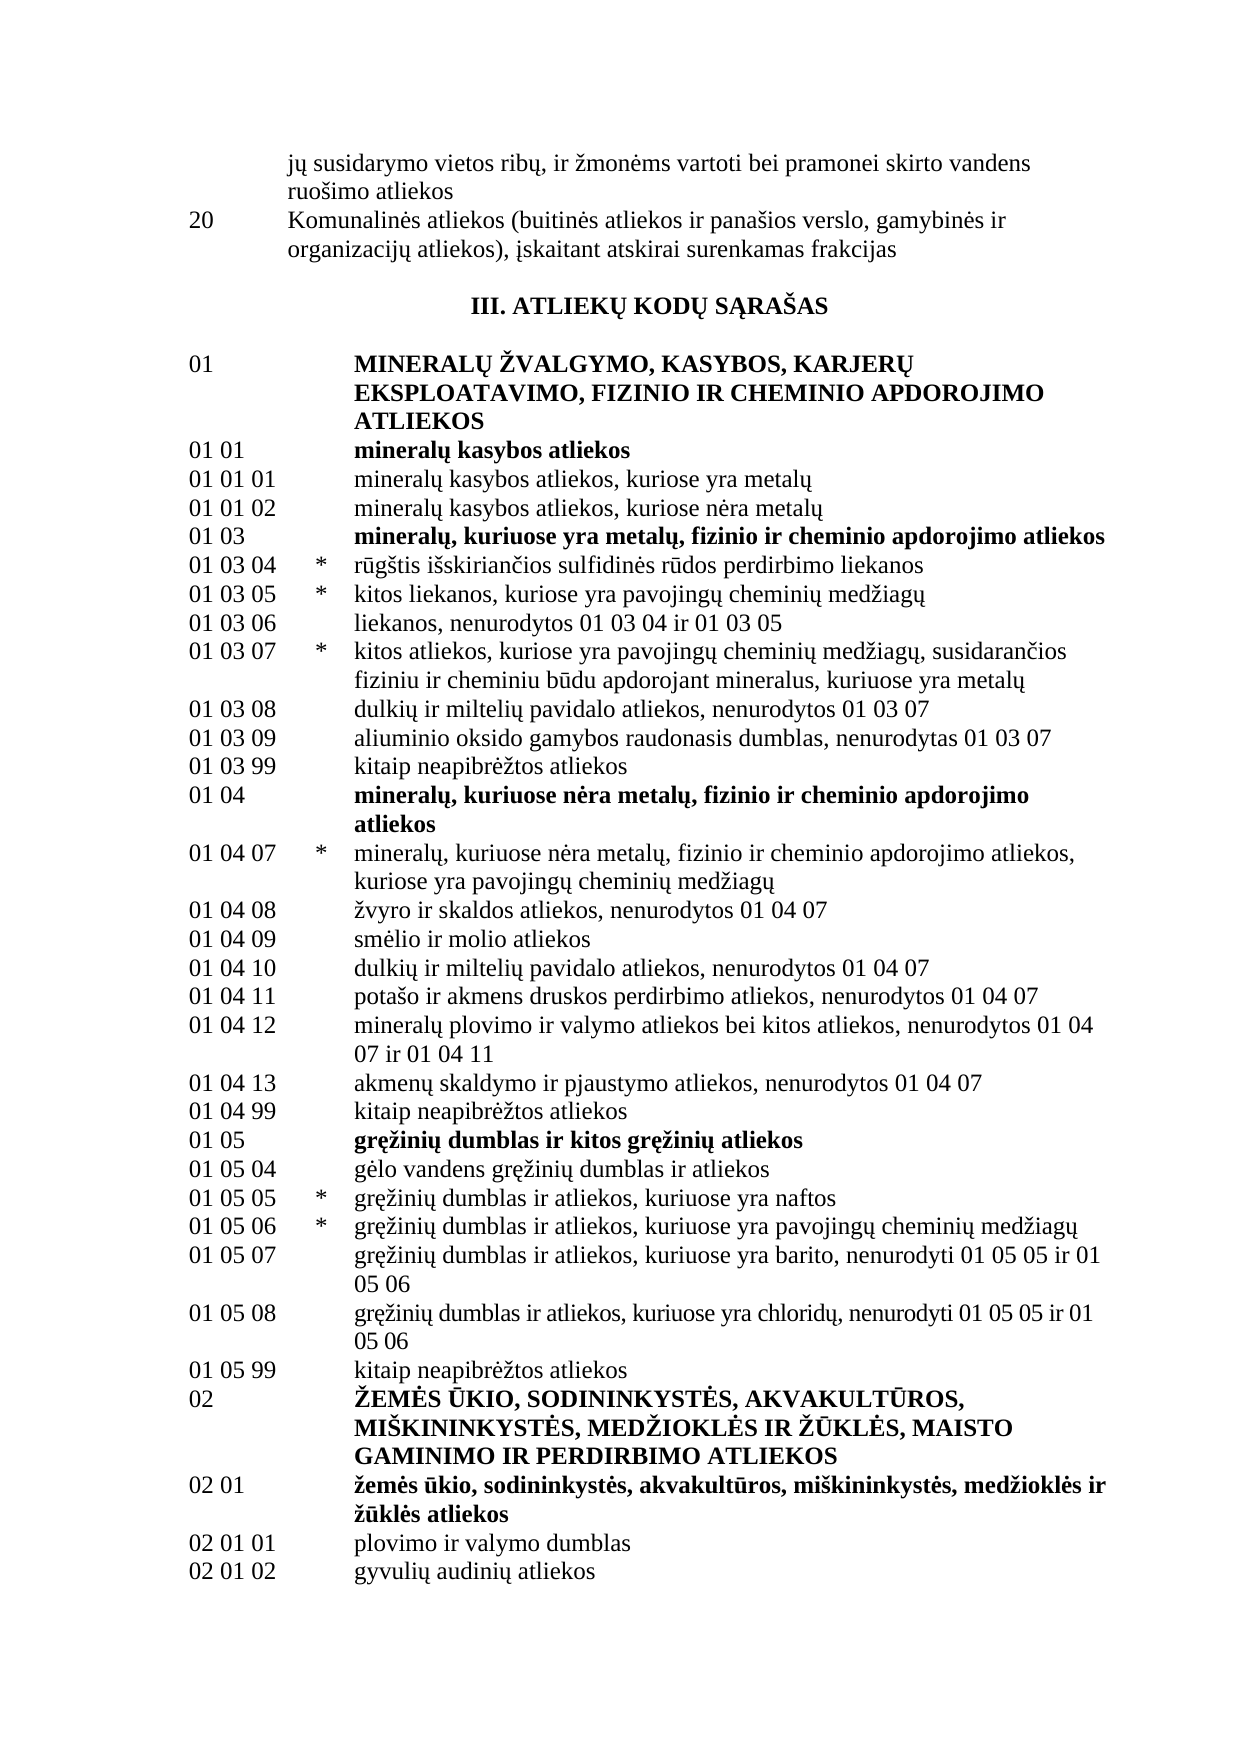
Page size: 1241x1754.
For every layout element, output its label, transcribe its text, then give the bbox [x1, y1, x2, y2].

table_cell 01 03 [177, 521, 300, 550]
table_cell * [300, 1183, 343, 1211]
table_cell kitos atliekos, kuriose yra pavojingų cheminių medžiagų, susidarančios fiziniu ir cheminiu būdu apdorojant mineralus, kuriuose yra metalų [343, 636, 1122, 694]
table_cell liekanos, nenurodytos 01 03 04 ir 01 03 05 [343, 608, 1122, 636]
table_cell plovimo ir valymo dumblas [343, 1528, 1122, 1556]
table_cell 01 05 04 [177, 1154, 300, 1183]
table_cell kitaip neapibrėžtos atliekos [343, 751, 1122, 780]
table_cell 01 04 99 [177, 1096, 300, 1125]
table_cell 01 01 01 [177, 464, 300, 493]
table_cell 01 03 99 [177, 751, 300, 780]
table_cell [300, 1355, 343, 1384]
table_cell kitaip neapibrėžtos atliekos [343, 1355, 1122, 1384]
table_cell 01 04 09 [177, 924, 300, 953]
table_header [300, 349, 343, 435]
table_cell mineralų kasybos atliekos, kuriose yra metalų [343, 464, 1122, 493]
table_cell 02 01 01 [177, 1528, 300, 1556]
table_cell [300, 1240, 343, 1298]
table_cell [300, 1154, 343, 1183]
table_cell [300, 1125, 343, 1154]
table_cell mineralų kasybos atliekos, kuriose nėra metalų [343, 493, 1122, 521]
table_cell [300, 1096, 343, 1125]
table_cell 01 01 02 [177, 493, 300, 521]
text III. Atliekų KODŲ sąrašAS [177, 291, 1122, 320]
table_cell gyvulių audinių atliekos [343, 1556, 1122, 1585]
table_cell [300, 435, 343, 464]
table_cell žvyro ir skaldos atliekos, nenurodytos 01 04 07 [343, 895, 1122, 924]
table_cell žemės ūkio, sodininkystės, akvakultūros, miškininkystės, medžioklės ir žūklės atliekos [343, 1470, 1122, 1528]
table_cell [300, 694, 343, 723]
table_cell [300, 493, 343, 521]
table_cell [300, 1010, 343, 1068]
table_cell 01 01 [177, 435, 300, 464]
table_cell smėlio ir molio atliekos [343, 924, 1122, 953]
table_cell [300, 1384, 343, 1470]
table_cell [300, 1470, 343, 1528]
table_cell 01 04 08 [177, 895, 300, 924]
table_cell 01 05 07 [177, 1240, 300, 1298]
table_cell 01 05 99 [177, 1355, 300, 1384]
table_cell 01 03 04 [177, 550, 300, 579]
table_cell 01 03 09 [177, 723, 300, 751]
table_cell 01 05 05 [177, 1183, 300, 1211]
table_cell gręžinių dumblas ir atliekos, kuriuose yra chloridų, nenurodyti 01 05 05 ir 01 05 06 [343, 1298, 1122, 1355]
table_cell * [300, 1211, 343, 1240]
table_cell rūgštis išskiriančios sulfidinės rūdos perdirbimo liekanos [343, 550, 1122, 579]
table_cell gręžinių dumblas ir kitos gręžinių atliekos [343, 1125, 1122, 1154]
table_cell gręžinių dumblas ir atliekos, kuriuose yra naftos [343, 1183, 1122, 1211]
table_cell 01 03 08 [177, 694, 300, 723]
table_header 01 [177, 349, 300, 435]
table_cell [300, 1298, 343, 1355]
table_cell [300, 924, 343, 953]
table_cell * [300, 579, 343, 608]
table_cell [300, 723, 343, 751]
table_cell 01 05 08 [177, 1298, 300, 1355]
table_cell jų susidarymo vietos ribų, ir žmonėms vartoti bei pramonei skirto vandens ruošimo atliekos [276, 148, 1122, 205]
table_cell * [300, 550, 343, 579]
table_cell 01 03 05 [177, 579, 300, 608]
table_cell 01 05 06 [177, 1211, 300, 1240]
table_cell 02 01 02 [177, 1556, 300, 1585]
table_cell mineralų plovimo ir valymo atliekos bei kitos atliekos, nenurodytos 01 04 07 ir 01 04 11 [343, 1010, 1122, 1068]
table_cell 01 04 11 [177, 981, 300, 1010]
table_cell [300, 608, 343, 636]
table_cell [300, 780, 343, 838]
table_header MINERALŲ ŽVALGYMO, KASYBOS, KARJERŲ EKSPLOATAVIMO, FIZINIO IR CHEMINIO APDOROJIMO ATLIEKOS [343, 349, 1122, 435]
table_cell dulkių ir miltelių pavidalo atliekos, nenurodytos 01 03 07 [343, 694, 1122, 723]
table_cell mineralų, kuriuose nėra metalų, fizinio ir cheminio apdorojimo atliekos, kuriose yra pavojingų cheminių medžiagų [343, 838, 1122, 895]
table_cell [300, 521, 343, 550]
table_cell 01 04 07 [177, 838, 300, 895]
table_cell [300, 464, 343, 493]
table_cell [177, 148, 276, 205]
table_cell 01 04 [177, 780, 300, 838]
table_cell potašo ir akmens druskos perdirbimo atliekos, nenurodytos 01 04 07 [343, 981, 1122, 1010]
table_cell 02 01 [177, 1470, 300, 1528]
table_cell [300, 981, 343, 1010]
table_cell gręžinių dumblas ir atliekos, kuriuose yra barito, nenurodyti 01 05 05 ir 01 05 06 [343, 1240, 1122, 1298]
table_cell gėlo vandens gręžinių dumblas ir atliekos [343, 1154, 1122, 1183]
table_cell 02 [177, 1384, 300, 1470]
table_cell Komunalinės atliekos (buitinės atliekos ir panašios verslo, gamybinės ir organizacijų atliekos), įskaitant atskirai surenkamas frakcijas [276, 205, 1122, 263]
table_cell 01 04 12 [177, 1010, 300, 1068]
table_cell mineralų kasybos atliekos [343, 435, 1122, 464]
table_cell 20 [177, 205, 276, 263]
table_cell [300, 751, 343, 780]
table_cell aliuminio oksido gamybos raudonasis dumblas, nenurodytas 01 03 07 [343, 723, 1122, 751]
table_cell kitos liekanos, kuriose yra pavojingų cheminių medžiagų [343, 579, 1122, 608]
table_cell 01 04 13 [177, 1068, 300, 1096]
table_cell 01 03 07 [177, 636, 300, 694]
table_cell 01 03 06 [177, 608, 300, 636]
table_cell * [300, 636, 343, 694]
table_cell * [300, 838, 343, 895]
table_cell dulkių ir miltelių pavidalo atliekos, nenurodytos 01 04 07 [343, 953, 1122, 981]
table_cell [300, 1556, 343, 1585]
table_cell gręžinių dumblas ir atliekos, kuriuose yra pavojingų cheminių medžiagų [343, 1211, 1122, 1240]
table_cell mineralų, kuriuose nėra metalų, fizinio ir cheminio apdorojimo atliekos [343, 780, 1122, 838]
table_cell [300, 1528, 343, 1556]
table_cell [300, 895, 343, 924]
table_cell 01 04 10 [177, 953, 300, 981]
table_cell ŽEMĖS ŪKIO, SODININKYSTĖS, AKVAKULTŪROS, MIŠKININKYSTĖS, MEDŽIOKLĖS IR ŽŪKLĖS, MAISTO GAMINIMO IR PERDIRBIMO ATLIEKOS [343, 1384, 1122, 1470]
table_cell kitaip neapibrėžtos atliekos [343, 1096, 1122, 1125]
table_cell 01 05 [177, 1125, 300, 1154]
table_cell akmenų skaldymo ir pjaustymo atliekos, nenurodytos 01 04 07 [343, 1068, 1122, 1096]
table_cell mineralų, kuriuose yra metalų, fizinio ir cheminio apdorojimo atliekos [343, 521, 1122, 550]
table_cell [300, 953, 343, 981]
table_cell [300, 1068, 343, 1096]
